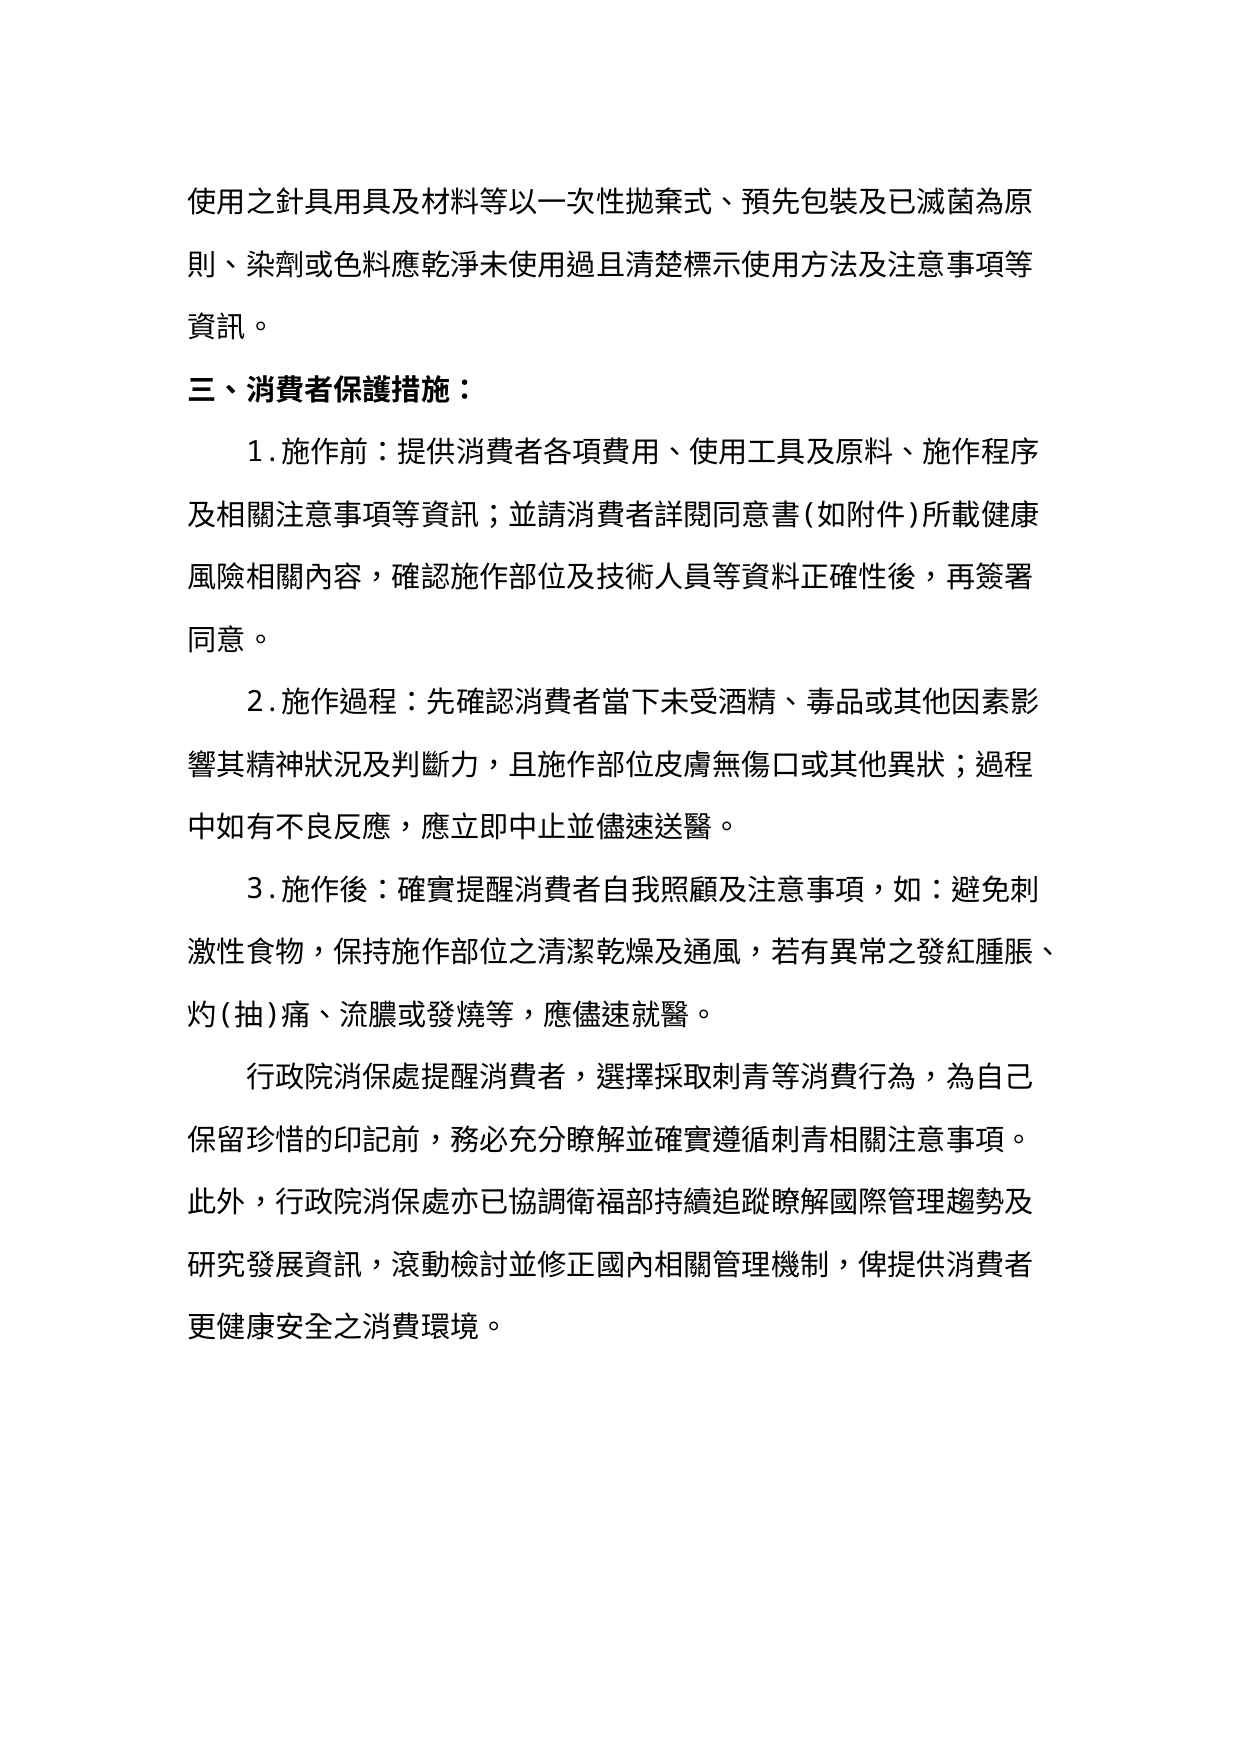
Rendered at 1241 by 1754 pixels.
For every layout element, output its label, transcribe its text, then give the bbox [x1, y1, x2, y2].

text 行政院消保處提醒消費者，選擇採取刺青等消費行為，為自己保留珍惜的印記前，務必充分瞭解並確實遵循刺青相關注意事項。此外，行政院消保處亦已協調衛福部持續追蹤瞭解國際管理趨勢及研究發展資訊，滾動檢討並修正國內相關管理機制，俾提供消費者更健康安全之消費環境。 [187, 1033, 1053, 1346]
text 三、消費者保護措施： [187, 346, 1053, 408]
text 3.施作後：確實提醒消費者自我照顧及注意事項，如：避免刺激性食物，保持施作部位之清潔乾燥及通風，若有異常之發紅腫脹、灼(抽)痛、流膿或發燒等，應儘速就醫。 [187, 846, 1053, 1033]
text 2.施作過程：先確認消費者當下未受酒精、毒品或其他因素影響其精神狀況及判斷力，且施作部位皮膚無傷口或其他異狀；過程中如有不良反應，應立即中止並儘速送醫。 [187, 658, 1053, 846]
text 保持環境整潔衛生、每次使用工作平台應進行有效清潔與消毒、使用之針具用具及材料等以一次性拋棄式、預先包裝及已滅菌為原則、染劑或色料應乾淨未使用過且清楚標示使用方法及注意事項等資訊。 [187, 158, 1053, 346]
text 1.施作前：提供消費者各項費用、使用工具及原料、施作程序及相關注意事項等資訊；並請消費者詳閱同意書(如附件)所載健康風險相關內容，確認施作部位及技術人員等資料正確性後，再簽署同意。 [187, 408, 1053, 658]
